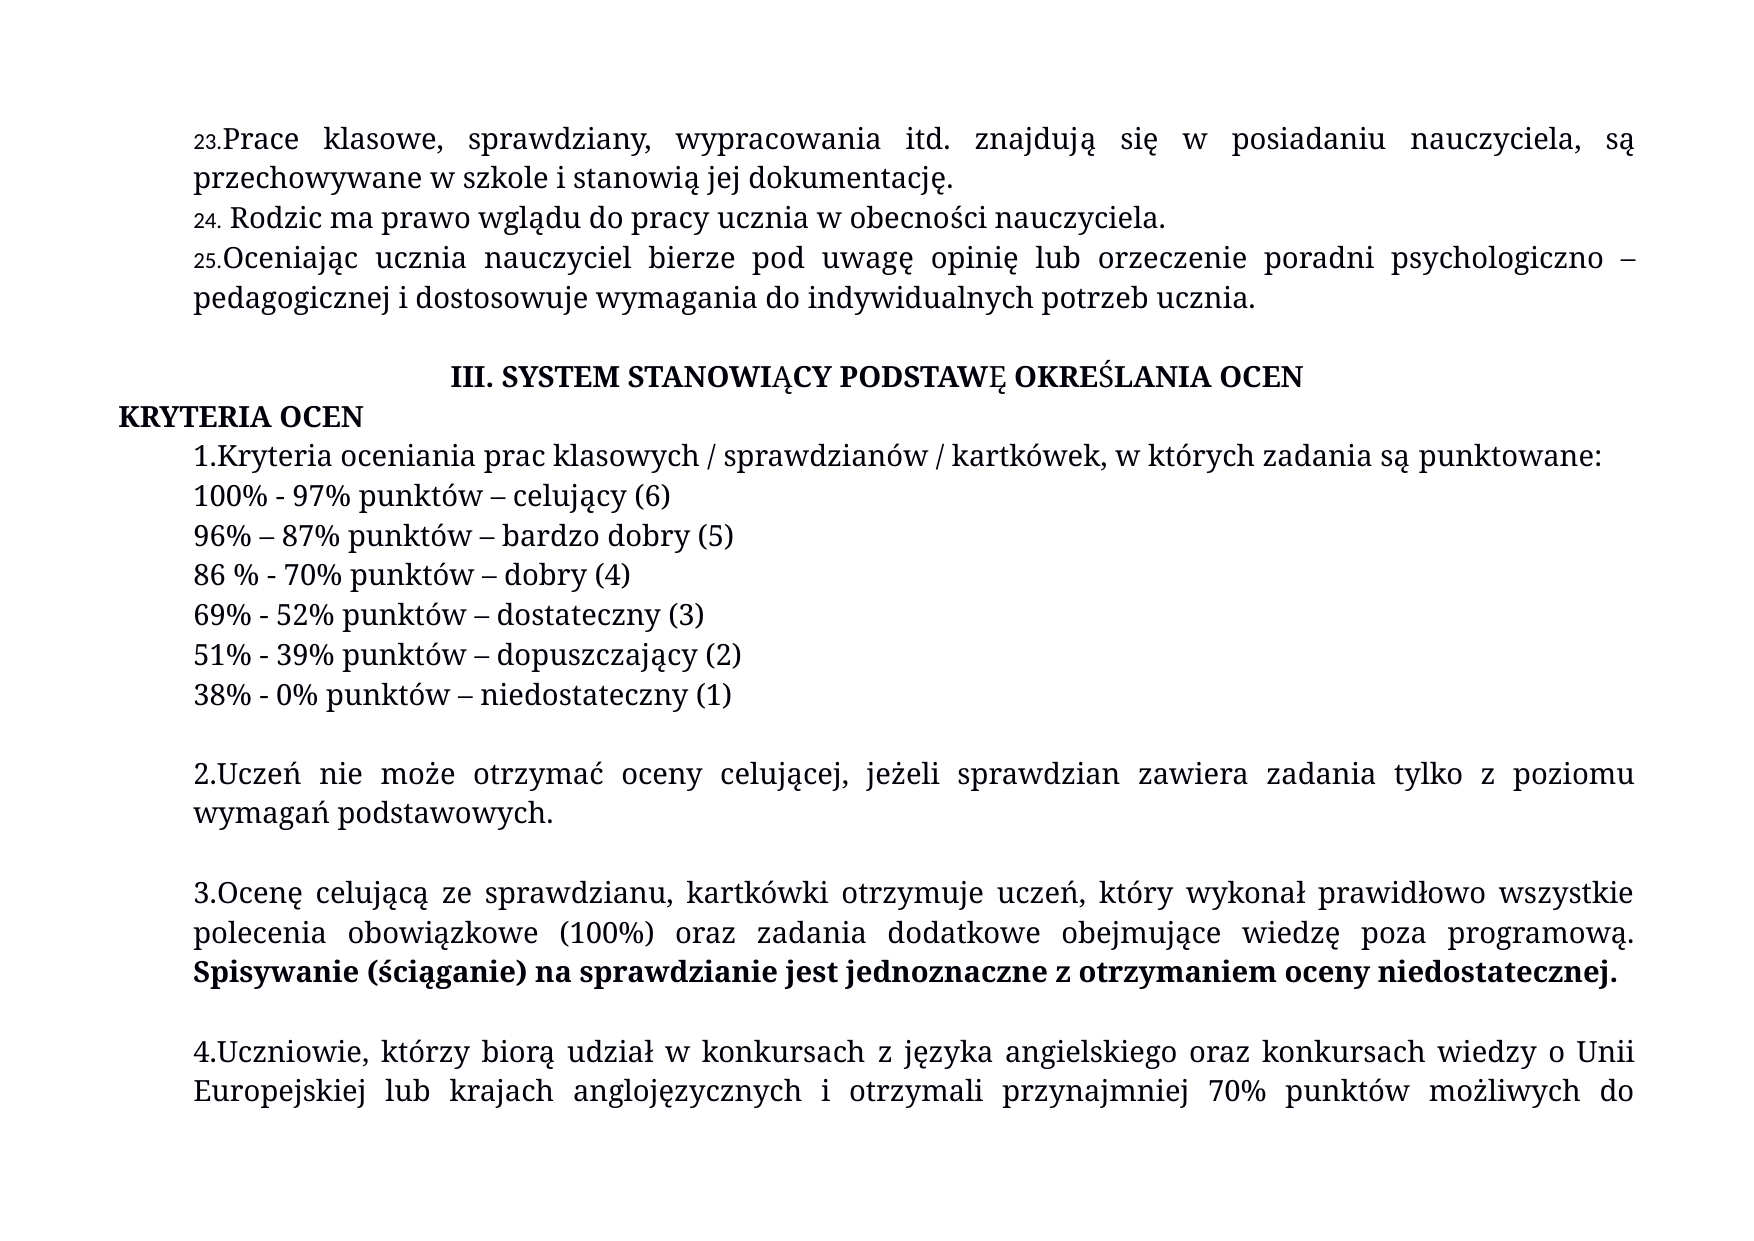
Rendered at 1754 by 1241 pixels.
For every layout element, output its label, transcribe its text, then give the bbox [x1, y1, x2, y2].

list Oceniając ucznia nauczyciel bierze pod uwagę opinię lub orzeczenie poradni psychologiczno – pedagogicznej i dostosowuje wymagania do indywidualnych potrzeb ucznia. [193, 237, 1636, 317]
list Rodzic ma prawo wglądu do pracy ucznia w obecności nauczyciela. [193, 197, 1636, 237]
list Uczniowie, którzy biorą udział w konkursach z języka angielskiego oraz konkursach wiedzy o Unii Europejskiej lub krajach anglojęzycznych i otrzymali przynajmniej 70% punktów możliwych do [193, 1031, 1636, 1110]
text KRYTERIA OCEN [118, 396, 1636, 436]
list 38% - 0% punktów – niedostateczny (1) [193, 674, 1636, 713]
list Ocenę celującą ze sprawdzianu, kartkówki otrzymuje uczeń, który wykonał prawidłowo wszystkie polecenia obowiązkowe (100%) oraz zadania dodatkowe obejmujące wiedzę poza programową. Spisywanie (ściąganie) na sprawdzianie jest jednoznaczne z otrzymaniem oceny niedostatecznej. [193, 872, 1636, 991]
list Uczeń nie może otrzymać oceny celującej, jeżeli sprawdzian zawiera zadania tylko z poziomu wymagań podstawowych. [193, 753, 1636, 832]
list 51% - 39% punktów – dopuszczający (2) [193, 634, 1636, 674]
list 86 % - 70% punktów – dobry (4) [193, 555, 1636, 594]
list 100% - 97% punktów – celujący (6) [193, 475, 1636, 515]
list 96% – 87% punktów – bardzo dobry (5) [193, 515, 1636, 555]
list Prace klasowe, sprawdziany, wypracowania itd. znajdują się w posiadaniu nauczyciela, są przechowywane w szkole i stanowią jej dokumentację. [193, 118, 1636, 197]
list Kryteria oceniania prac klasowych / sprawdzianów / kartkówek, w których zadania są punktowane: [193, 436, 1636, 475]
text III. SYSTEM STANOWIĄCY PODSTAWĘ OKREŚLANIA OCEN [118, 356, 1636, 396]
list 69% - 52% punktów – dostateczny (3) [193, 594, 1636, 634]
